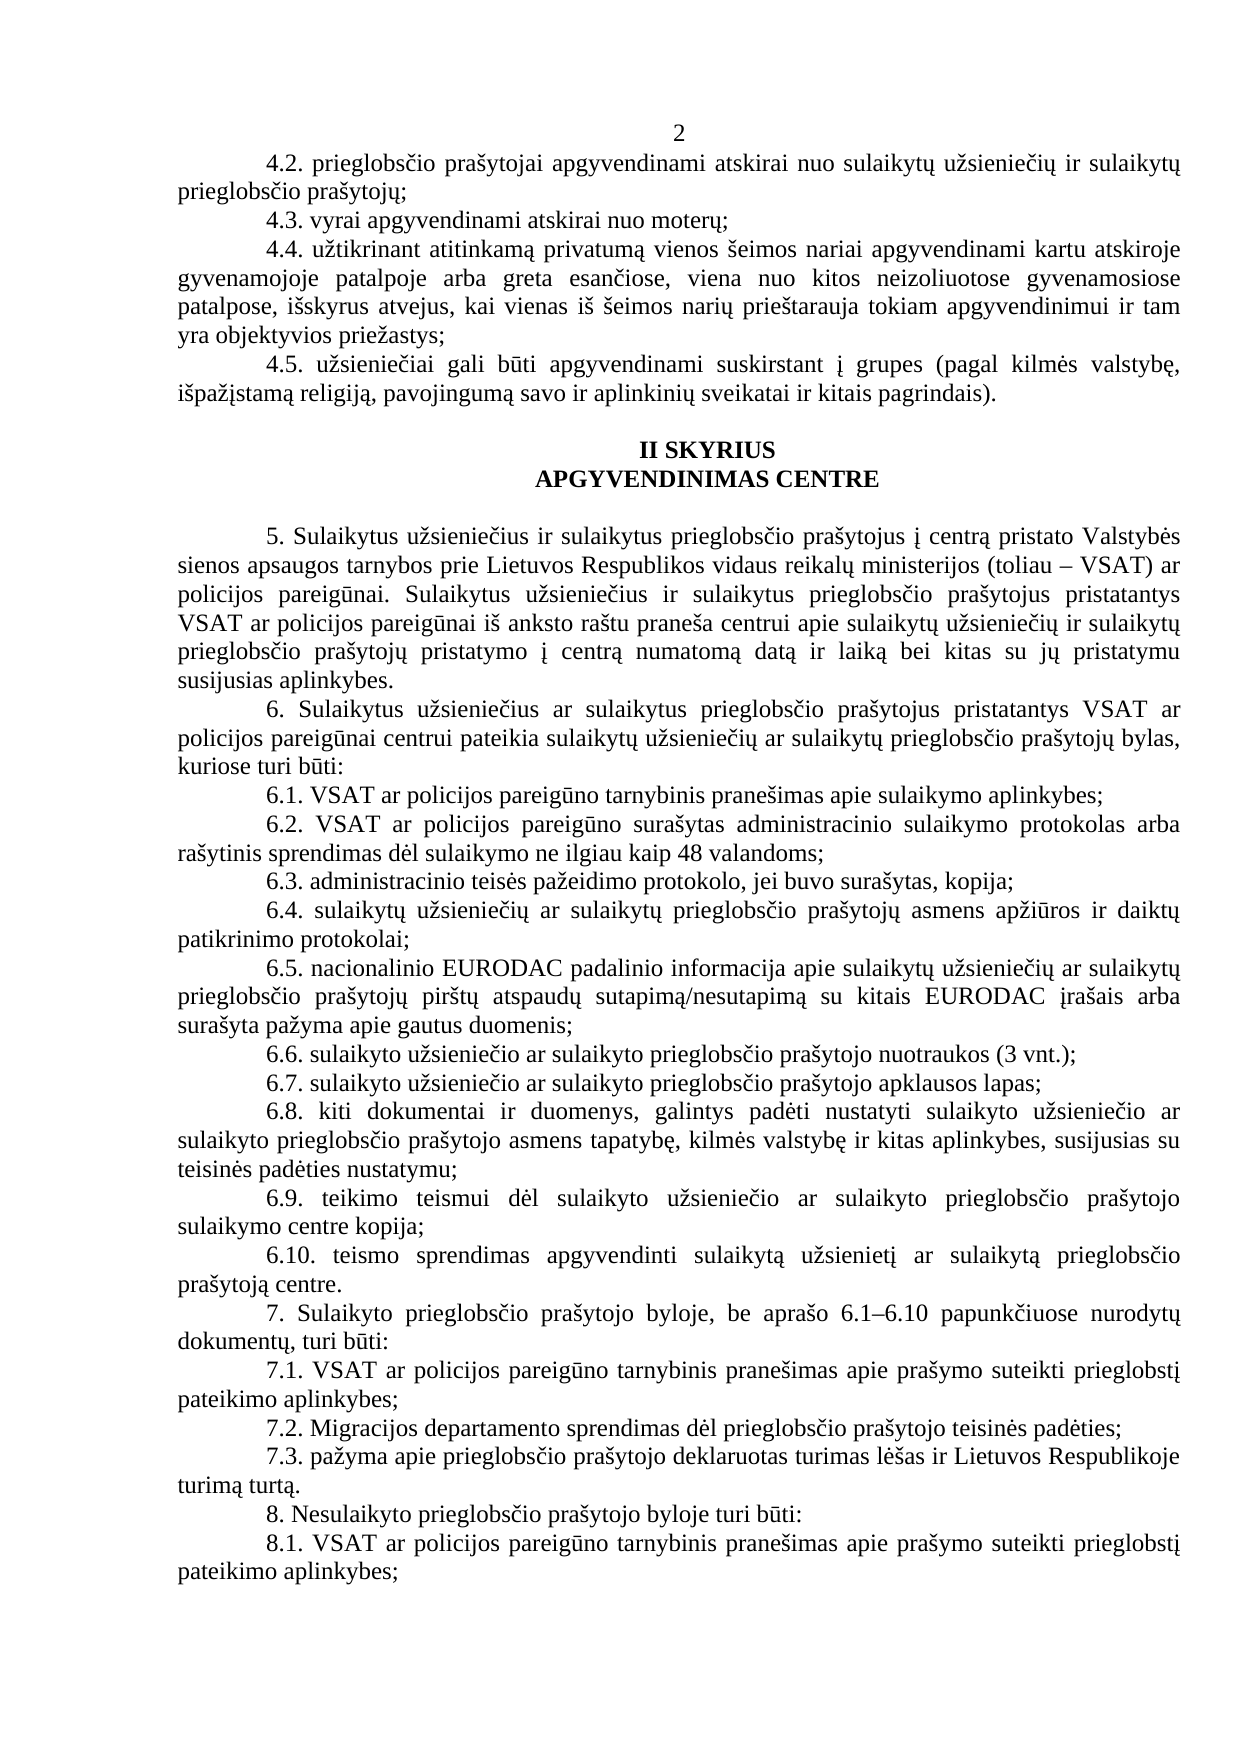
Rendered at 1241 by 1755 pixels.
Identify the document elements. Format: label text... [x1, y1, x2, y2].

text 4.2. prieglobsčio prašytojai apgyvendinami atskirai nuo sulaikytų užsieniečių ir sulaikytų prieglobsčio prašytojų; [177, 148, 1181, 205]
text 6. Sulaikytus užsieniečius ar sulaikytus prieglobsčio prašytojus pristatantys VSAT ar policijos pareigūnai centrui pateikia sulaikytų užsieniečių ar sulaikytų prieglobsčio prašytojų bylas, kuriose turi būti: [177, 694, 1181, 780]
text 6.9. teikimo teismui dėl sulaikyto užsieniečio ar sulaikyto prieglobsčio prašytojo sulaikymo centre kopija; [177, 1183, 1181, 1240]
text 6.7. sulaikyto užsieniečio ar sulaikyto prieglobsčio prašytojo apklausos lapas; [177, 1068, 1181, 1096]
text 8.1. VSAT ar policijos pareigūno tarnybinis pranešimas apie prašymo suteikti prieglobstį pateikimo aplinkybes; [177, 1528, 1181, 1585]
text 6.6. sulaikyto užsieniečio ar sulaikyto prieglobsčio prašytojo nuotraukos (3 vnt.); [177, 1039, 1181, 1068]
text 4.4. užtikrinant atitinkamą privatumą vienos šeimos nariai apgyvendinami kartu atskiroje gyvenamojoje patalpoje arba greta esančiose, viena nuo kitos neizoliuotose gyvenamosiose patalpose, išskyrus atvejus, kai vienas iš šeimos narių prieštarauja tokiam apgyvendinimui ir tam yra objektyvios priežastys; [177, 234, 1181, 349]
text II SKYRIUS [177, 435, 1181, 464]
text 7.2. Migracijos departamento sprendimas dėl prieglobsčio prašytojo teisinės padėties; [177, 1413, 1181, 1441]
text 6.2. VSAT ar policijos pareigūno surašytas administracinio sulaikymo protokolas arba rašytinis sprendimas dėl sulaikymo ne ilgiau kaip 48 valandoms; [177, 809, 1181, 866]
text 8. Nesulaikyto prieglobsčio prašytojo byloje turi būti: [177, 1499, 1181, 1528]
text 5. Sulaikytus užsieniečius ir sulaikytus prieglobsčio prašytojus į centrą pristato Valstybės sienos apsaugos tarnybos prie Lietuvos Respublikos vidaus reikalų ministerijos (toliau – VSAT) ar policijos pareigūnai. Sulaikytus užsieniečius ir sulaikytus prieglobsčio prašytojus pristatantys VSAT ar policijos pareigūnai iš anksto raštu praneša centrui apie sulaikytų užsieniečių ir sulaikytų prieglobsčio prašytojų pristatymo į centrą numatomą datą ir laiką bei kitas su jų pristatymu susijusias aplinkybes. [177, 521, 1181, 694]
text 4.3. vyrai apgyvendinami atskirai nuo moterų; [177, 205, 1181, 234]
text apgyvendinimas centre [177, 464, 1181, 493]
text 6.4. sulaikytų užsieniečių ar sulaikytų prieglobsčio prašytojų asmens apžiūros ir daiktų patikrinimo protokolai; [177, 895, 1181, 953]
text 6.5. nacionalinio EURODAC padalinio informacija apie sulaikytų užsieniečių ar sulaikytų prieglobsčio prašytojų pirštų atspaudų sutapimą/nesutapimą su kitais EURODAC įrašais arba surašyta pažyma apie gautus duomenis; [177, 953, 1181, 1039]
text 7.1. VSAT ar policijos pareigūno tarnybinis pranešimas apie prašymo suteikti prieglobstį pateikimo aplinkybes; [177, 1355, 1181, 1413]
text 4.5. užsieniečiai gali būti apgyvendinami suskirstant į grupes (pagal kilmės valstybę, išpažįstamą religiją, pavojingumą savo ir aplinkinių sveikatai ir kitais pagrindais). [177, 349, 1181, 406]
text 7.3. pažyma apie prieglobsčio prašytojo deklaruotas turimas lėšas ir Lietuvos Respublikoje turimą turtą. [177, 1441, 1181, 1499]
text 6.1. VSAT ar policijos pareigūno tarnybinis pranešimas apie sulaikymo aplinkybes; [177, 780, 1181, 809]
text 6.3. administracinio teisės pažeidimo protokolo, jei buvo surašytas, kopija; [177, 866, 1181, 895]
text 6.10. teismo sprendimas apgyvendinti sulaikytą užsienietį ar sulaikytą prieglobsčio prašytoją centre. [177, 1240, 1181, 1298]
text 6.8. kiti dokumentai ir duomenys, galintys padėti nustatyti sulaikyto užsieniečio ar sulaikyto prieglobsčio prašytojo asmens tapatybę, kilmės valstybę ir kitas aplinkybes, susijusias su teisinės padėties nustatymu; [177, 1096, 1181, 1183]
text 7. Sulaikyto prieglobsčio prašytojo byloje, be aprašo 6.1–6.10 papunkčiuose nurodytų dokumentų, turi būti: [177, 1298, 1181, 1355]
